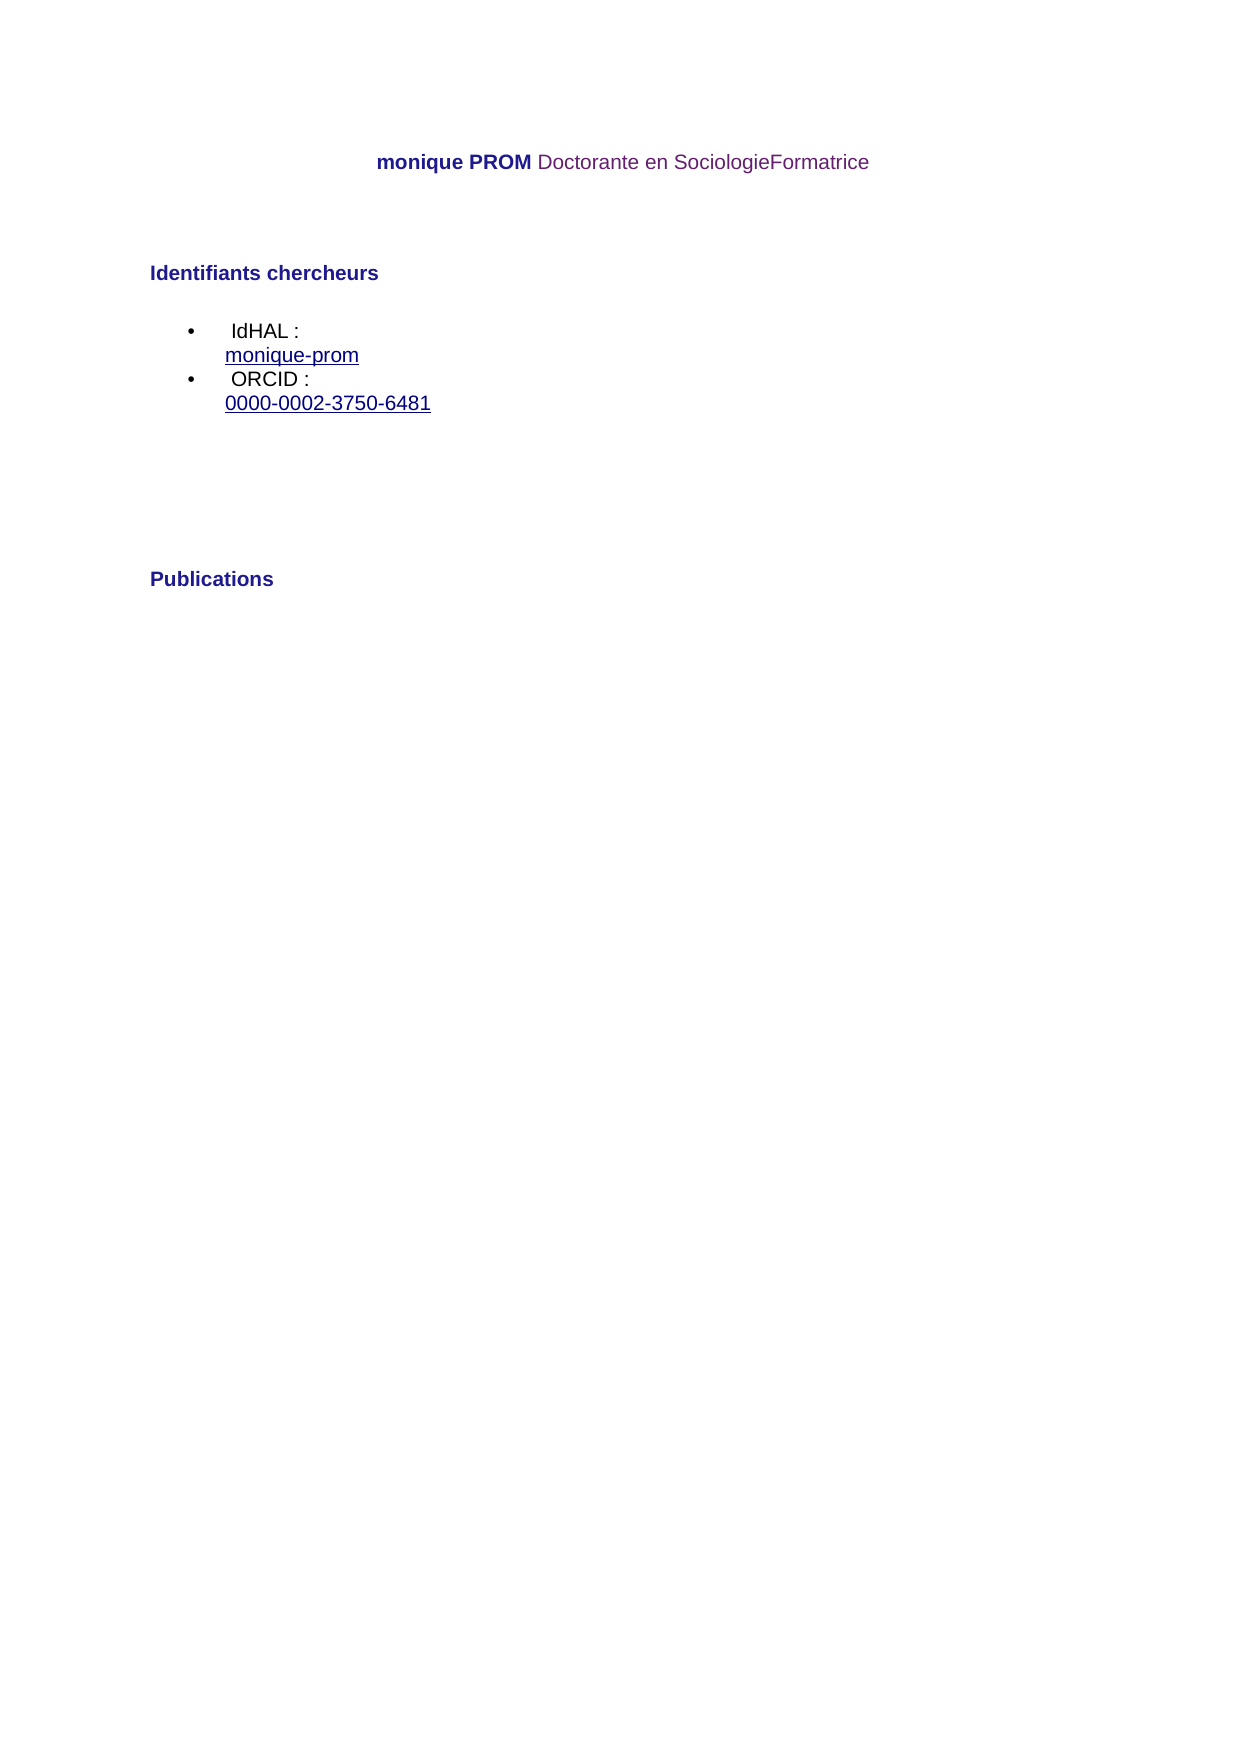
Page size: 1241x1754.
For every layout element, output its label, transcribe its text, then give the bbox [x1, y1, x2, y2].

subtitle Identifiants chercheurs [150, 260, 1090, 284]
subtitle monique PROM Doctorante en SociologieFormatrice [150, 150, 1090, 174]
list ORCID : [187, 367, 1090, 391]
subtitle Publications [150, 567, 1090, 591]
list monique-prom [187, 343, 1090, 367]
list 0000-0002-3750-6481 [187, 391, 1090, 414]
list IdHAL : [187, 319, 1090, 343]
